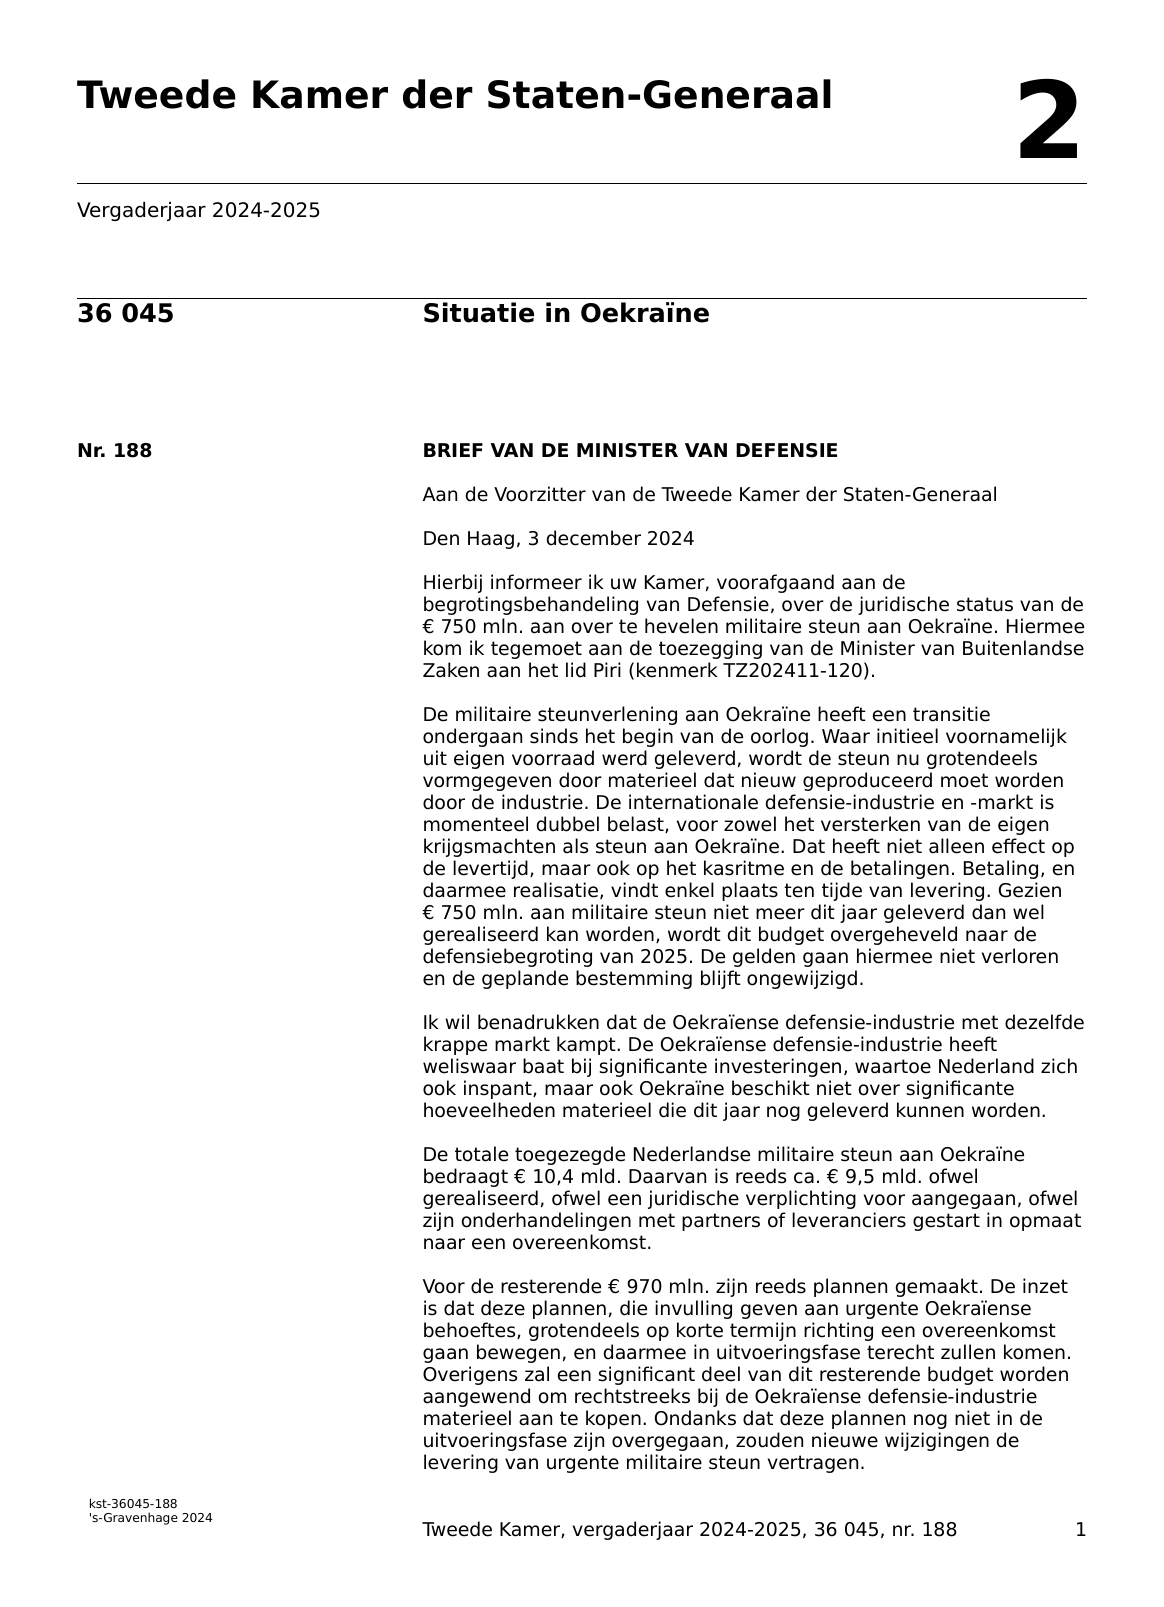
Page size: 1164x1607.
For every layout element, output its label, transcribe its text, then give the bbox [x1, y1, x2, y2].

text Den Haag, 3 december 2024 [422, 528, 1087, 550]
table_cell Vergaderjaar 2024-2025 [77, 184, 1087, 298]
text De militaire steunverlening aan Oekraïne heeft een transitie ondergaan sinds het begin van de oorlog. Waar initieel voornamelijk uit eigen voorraad werd geleverd, wordt de steun nu grotendeels vormgegeven door materieel dat nieuw geproduceerd moet worden door de industrie. De internationale defensie-industrie en -markt is momenteel dubbel belast, voor zowel het versterken van de eigen krijgsmachten als steun aan Oekraïne. Dat heeft niet alleen effect op de levertijd, maar ook op het kasritme en de betalingen. Betaling, en daarmee realisatie, vindt enkel plaats ten tijde van levering. Gezien € 750 mln. aan militaire steun niet meer dit jaar geleverd dan wel gerealiseerd kan worden, wordt dit budget overgeheveld naar de defensiebegroting van 2025. De gelden gaan hiermee niet verloren en de geplande bestemming blijft ongewijzigd. [422, 704, 1087, 990]
text Hierbij informeer ik uw Kamer, voorafgaand aan de begrotingsbehandeling van Defensie, over de juridische status van de € 750 mln. aan over te hevelen militaire steun aan Oekraïne. Hiermee kom ik tegemoet aan de toezegging van de Minister van Buitenlandse Zaken aan het lid Piri (kenmerk TZ202411-120). [422, 572, 1087, 682]
text Voor de resterende € 970 mln. zijn reeds plannen gemaakt. De inzet is dat deze plannen, die invulling geven aan urgente Oekraïense behoeftes, grotendeels op korte termijn richting een overeenkomst gaan bewegen, en daarmee in uitvoeringsfase terecht zullen komen. Overigens zal een significant deel van dit resterende budget worden aangewend om rechtstreeks bij de Oekraïense defensie-industrie materieel aan te kopen. Ondanks dat deze plannen nog niet in de uitvoeringsfase zijn overgegaan, zouden nieuwe wijzigingen de levering van urgente militaire steun vertragen. [422, 1276, 1087, 1474]
text Ik wil benadrukken dat de Oekraïense defensie-industrie met dezelfde krappe markt kampt. De Oekraïense defensie-industrie heeft weliswaar baat bij significante investeringen, waartoe Nederland zich ook inspant, maar ook Oekraïne beschikt niet over significante hoeveelheden materieel die dit jaar nog geleverd kunnen worden. [422, 1012, 1087, 1122]
text De totale toegezegde Nederlandse militaire steun aan Oekraïne bedraagt € 10,4 mld. Daarvan is reeds ca. € 9,5 mld. ofwel gerealiseerd, ofwel een juridische verplichting voor aangegaan, ofwel zijn onderhandelingen met partners of leveranciers gestart in opmaat naar een overeenkomst. [422, 1144, 1087, 1254]
table_header Tweede Kamer der Staten-Generaal [77, 59, 886, 183]
text Aan de Voorzitter van de Tweede Kamer der Staten-Generaal [422, 484, 1087, 506]
table_header 2 [886, 59, 1087, 183]
text 's-Gravenhage 2024 [88, 1511, 323, 1525]
subtitle Nr. 188 BRIEF VAN DE MINISTER VAN DEFENSIE [77, 440, 1087, 462]
subtitle 36 045 Situatie in Oekraïne [77, 299, 1087, 329]
text kst-36045-188 [88, 1497, 323, 1511]
